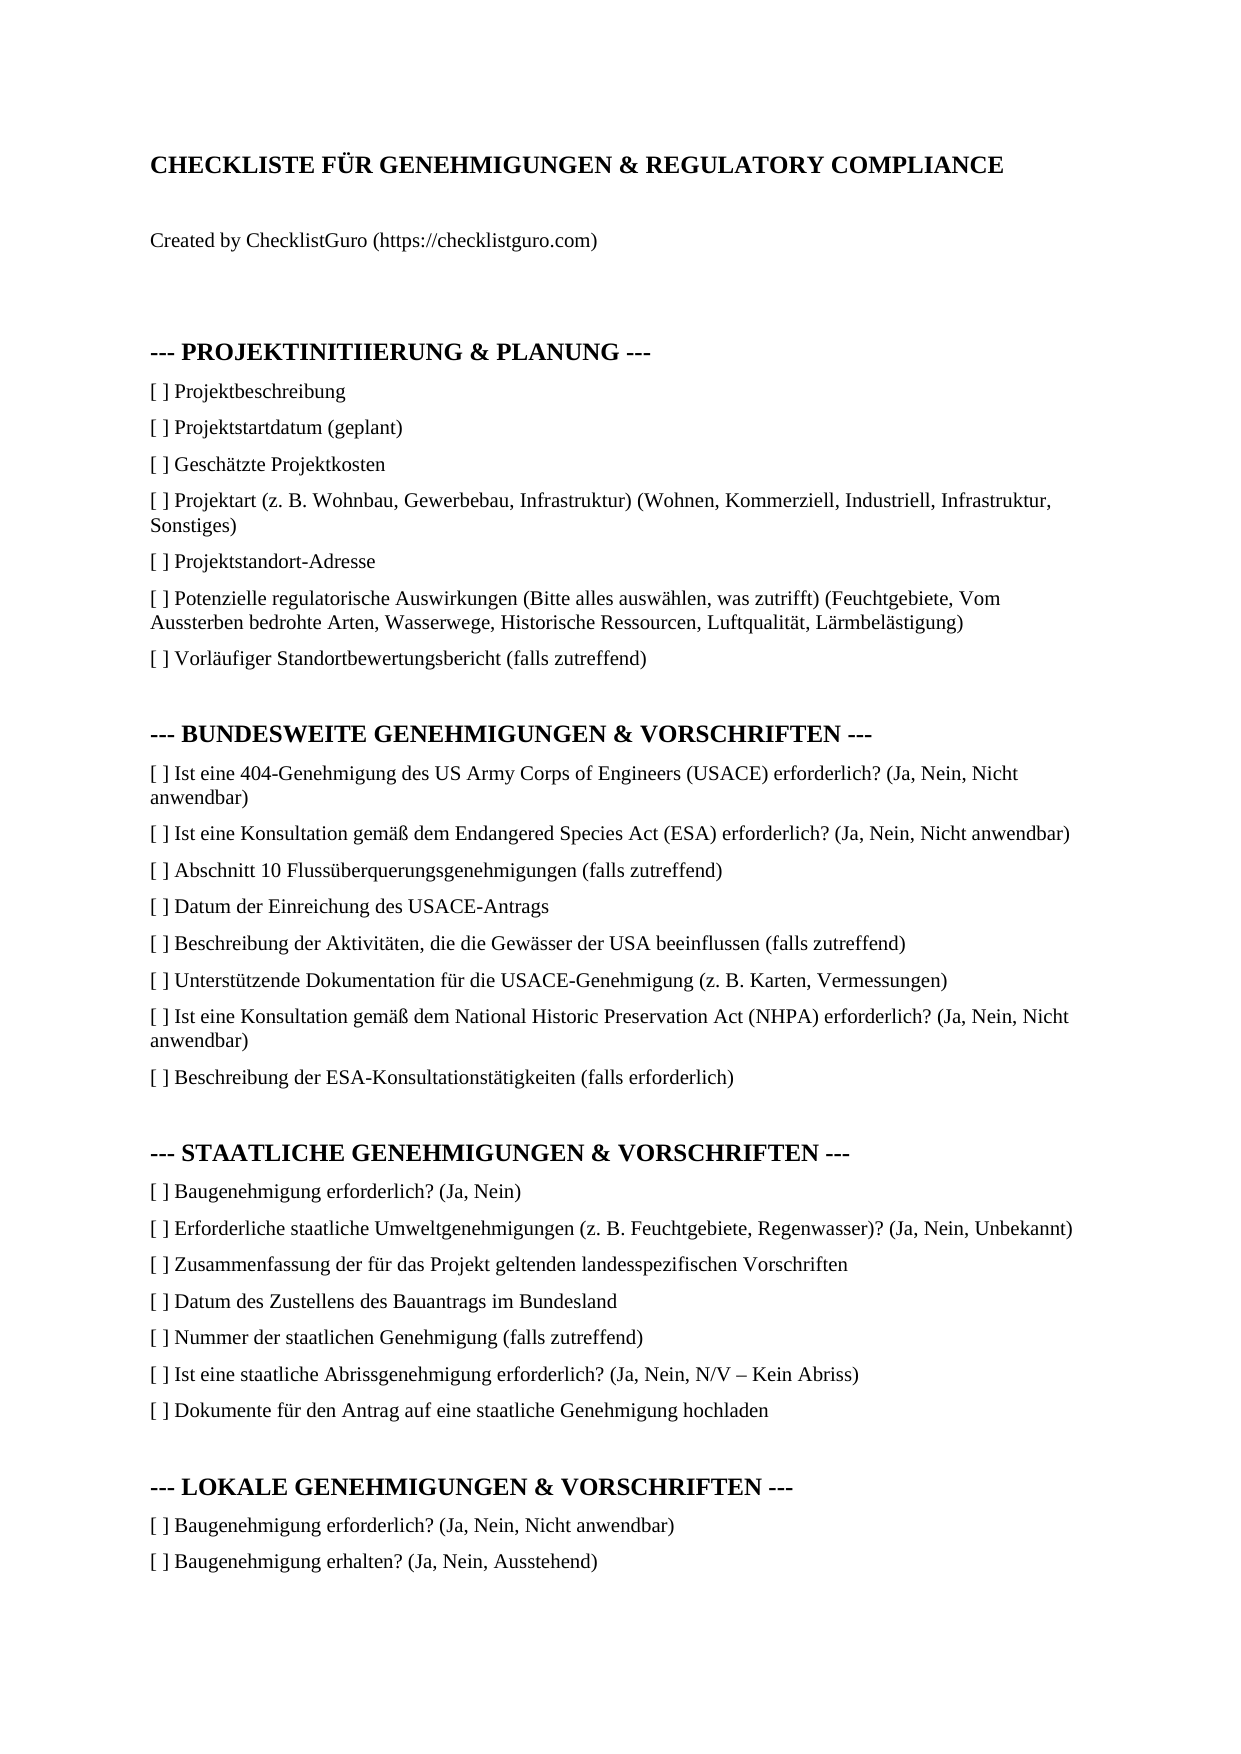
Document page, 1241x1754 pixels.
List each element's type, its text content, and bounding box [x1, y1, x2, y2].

text --- LOKALE GENEHMIGUNGEN & VORSCHRIFTEN --- [150, 1472, 1090, 1500]
text [ ] Erforderliche staatliche Umweltgenehmigungen (z. B. Feuchtgebiete, Regenwasser)? (Ja, Nein, Unbekannt) [150, 1216, 1090, 1240]
text Created by ChecklistGuro (https://checklistguro.com) [150, 228, 1090, 252]
text CHECKLISTE FÜR GENEHMIGUNGEN & REGULATORY COMPLIANCE [150, 150, 1090, 179]
text [ ] Ist eine Konsultation gemäß dem Endangered Species Act (ESA) erforderlich? (Ja, Nein, Nicht anwendbar) [150, 821, 1090, 845]
text [ ] Projektstandort-Adresse [150, 549, 1090, 573]
text --- BUNDESWEITE GENEHMIGUNGEN & VORSCHRIFTEN --- [150, 719, 1090, 748]
text [ ] Vorläufiger Standortbewertungsbericht (falls zutreffend) [150, 646, 1090, 670]
text [ ] Datum des Zustellens des Bauantrags im Bundesland [150, 1289, 1090, 1313]
text [ ] Geschätzte Projektkosten [150, 452, 1090, 476]
text [ ] Ist eine 404-Genehmigung des US Army Corps of Engineers (USACE) erforderlich? (Ja, Nein, Nicht anwendbar) [150, 761, 1090, 809]
text --- PROJEKTINITIIERUNG & PLANUNG --- [150, 337, 1090, 366]
text [ ] Ist eine staatliche Abrissgenehmigung erforderlich? (Ja, Nein, N/V – Kein Abriss) [150, 1362, 1090, 1386]
text [ ] Baugenehmigung erforderlich? (Ja, Nein) [150, 1179, 1090, 1203]
text [ ] Baugenehmigung erforderlich? (Ja, Nein, Nicht anwendbar) [150, 1513, 1090, 1537]
text [ ] Nummer der staatlichen Genehmigung (falls zutreffend) [150, 1325, 1090, 1349]
text [ ] Beschreibung der Aktivitäten, die die Gewässer der USA beeinflussen (falls zutreffend) [150, 931, 1090, 955]
text [ ] Projektbeschreibung [150, 379, 1090, 403]
text [ ] Beschreibung der ESA-Konsultationstätigkeiten (falls erforderlich) [150, 1065, 1090, 1089]
text [ ] Baugenehmigung erhalten? (Ja, Nein, Ausstehend) [150, 1549, 1090, 1573]
text [ ] Abschnitt 10 Flussüberquerungsgenehmigungen (falls zutreffend) [150, 858, 1090, 882]
text [ ] Dokumente für den Antrag auf eine staatliche Genehmigung hochladen [150, 1398, 1090, 1422]
text --- STAATLICHE GENEHMIGUNGEN & VORSCHRIFTEN --- [150, 1138, 1090, 1167]
text [ ] Potenzielle regulatorische Auswirkungen (Bitte alles auswählen, was zutrifft) (Feuchtgebiete, Vom Aussterben bedrohte Arten, Wasserwege, Historische Ressourcen, Luftqualität, Lärmbelästigung) [150, 586, 1090, 634]
text [ ] Unterstützende Dokumentation für die USACE-Genehmigung (z. B. Karten, Vermessungen) [150, 967, 1090, 992]
text [ ] Ist eine Konsultation gemäß dem National Historic Preservation Act (NHPA) erforderlich? (Ja, Nein, Nicht anwendbar) [150, 1004, 1090, 1052]
text [ ] Projektstartdatum (geplant) [150, 415, 1090, 439]
text [ ] Projektart (z. B. Wohnbau, Gewerbebau, Infrastruktur) (Wohnen, Kommerziell, Industriell, Infrastruktur, Sonstiges) [150, 488, 1090, 537]
text [ ] Datum der Einreichung des USACE-Antrags [150, 894, 1090, 918]
text [ ] Zusammenfassung der für das Projekt geltenden landesspezifischen Vorschriften [150, 1252, 1090, 1276]
